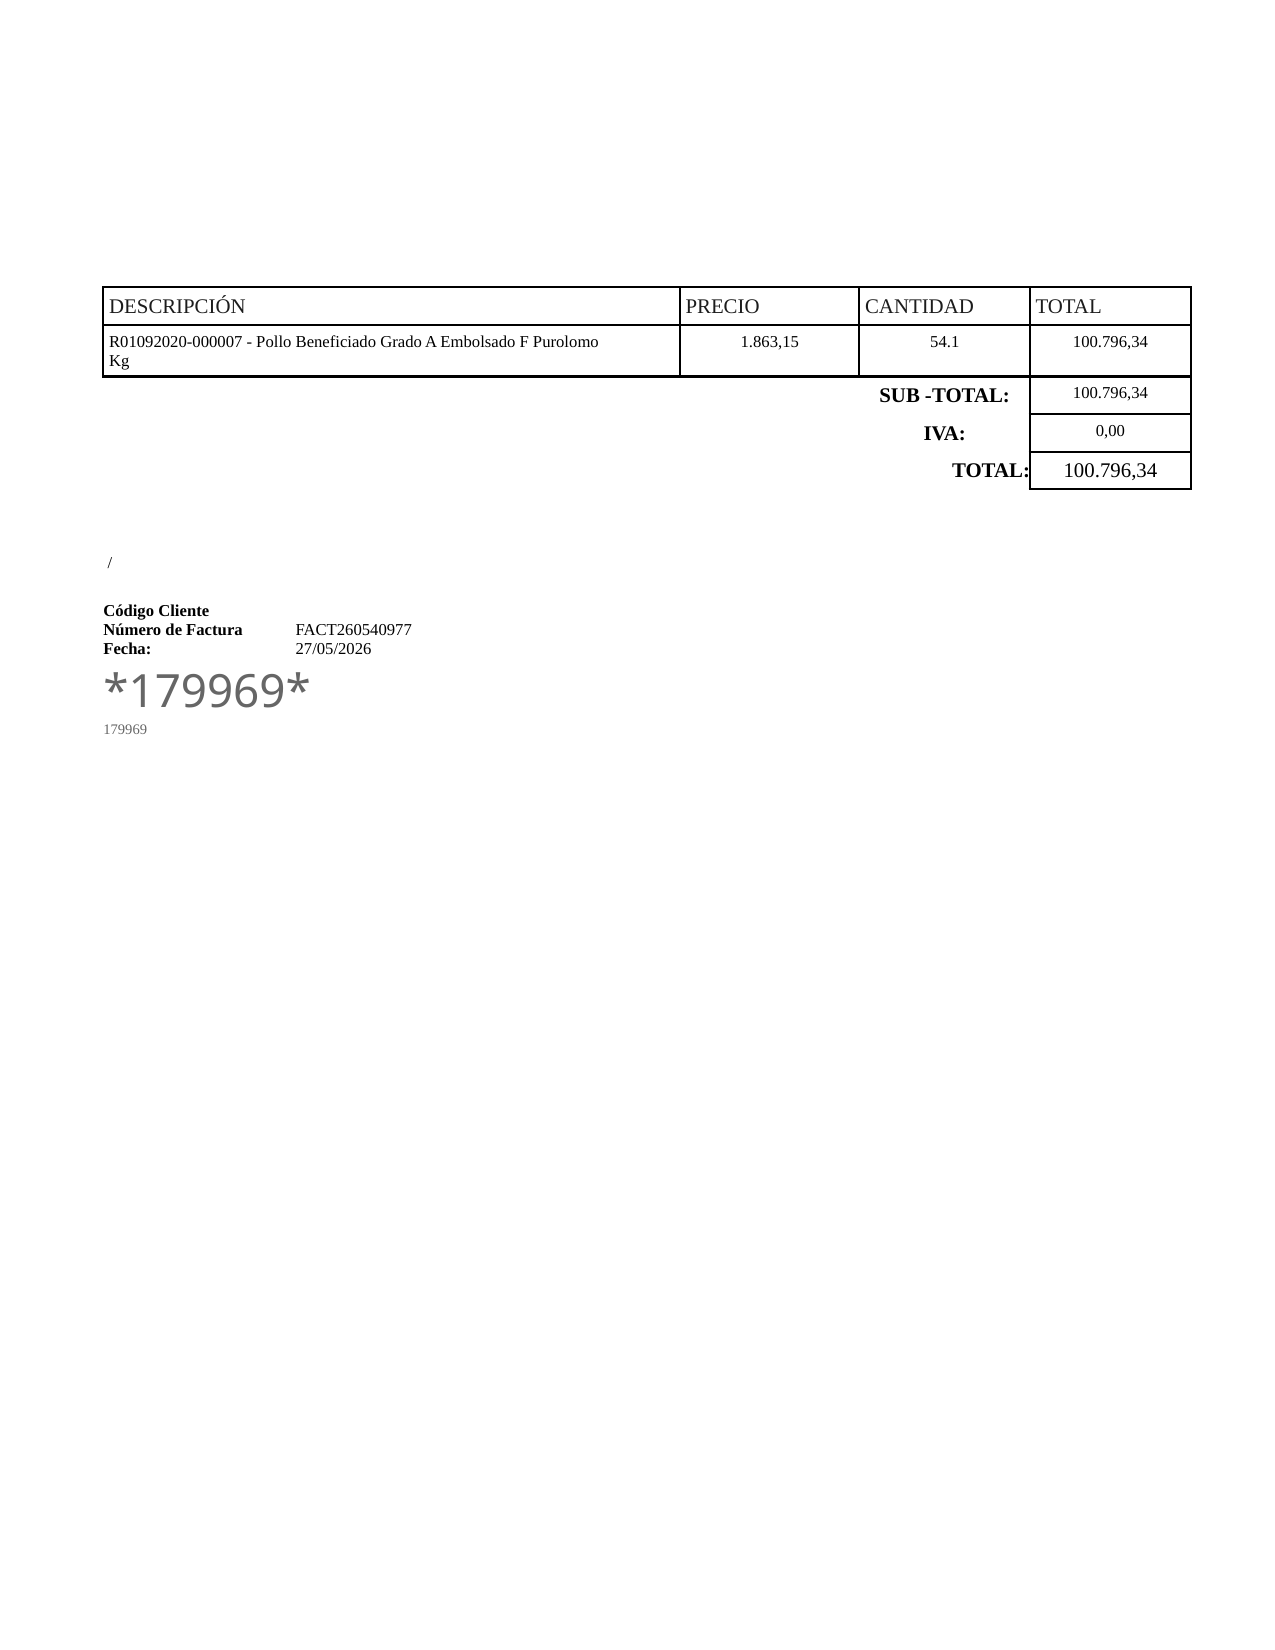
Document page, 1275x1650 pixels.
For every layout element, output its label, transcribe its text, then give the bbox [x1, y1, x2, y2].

table_cell 27/05/2026 [295, 639, 517, 658]
table_cell / [103, 553, 858, 572]
text *179969* [103, 658, 1137, 721]
table_header [103, 490, 858, 514]
table_cell [103, 514, 858, 533]
table_cell TOTAL: [859, 451, 1029, 488]
table_cell Fecha: [103, 639, 295, 658]
table_header DESCRIPCIÓN [104, 288, 679, 323]
table_cell [103, 378, 859, 488]
table_cell 0,00 [1031, 415, 1190, 451]
table_cell 100.796,34 [1031, 326, 1190, 375]
table_cell IVA: [859, 413, 1029, 451]
table_header Código Cliente [103, 601, 295, 620]
table_cell R01092020-000007 - Pollo Beneficiado Grado A Embolsado F Purolomo Kg [104, 326, 679, 375]
table_cell SUB -TOTAL: [859, 378, 1029, 413]
table_header PRECIO [681, 288, 858, 323]
table_cell Número de Factura [103, 620, 295, 639]
table_cell FACT260540977 [295, 620, 517, 639]
text 179969 [103, 721, 1137, 737]
table_header CANTIDAD [860, 288, 1029, 323]
table_header [295, 601, 517, 620]
table_cell [103, 534, 858, 553]
table_cell 1.863,15 [681, 326, 858, 375]
table_cell 100.796,34 [1031, 453, 1190, 488]
table_cell 54.1 [860, 326, 1029, 375]
table_cell 100.796,34 [1031, 378, 1190, 413]
table_header TOTAL [1031, 288, 1190, 323]
